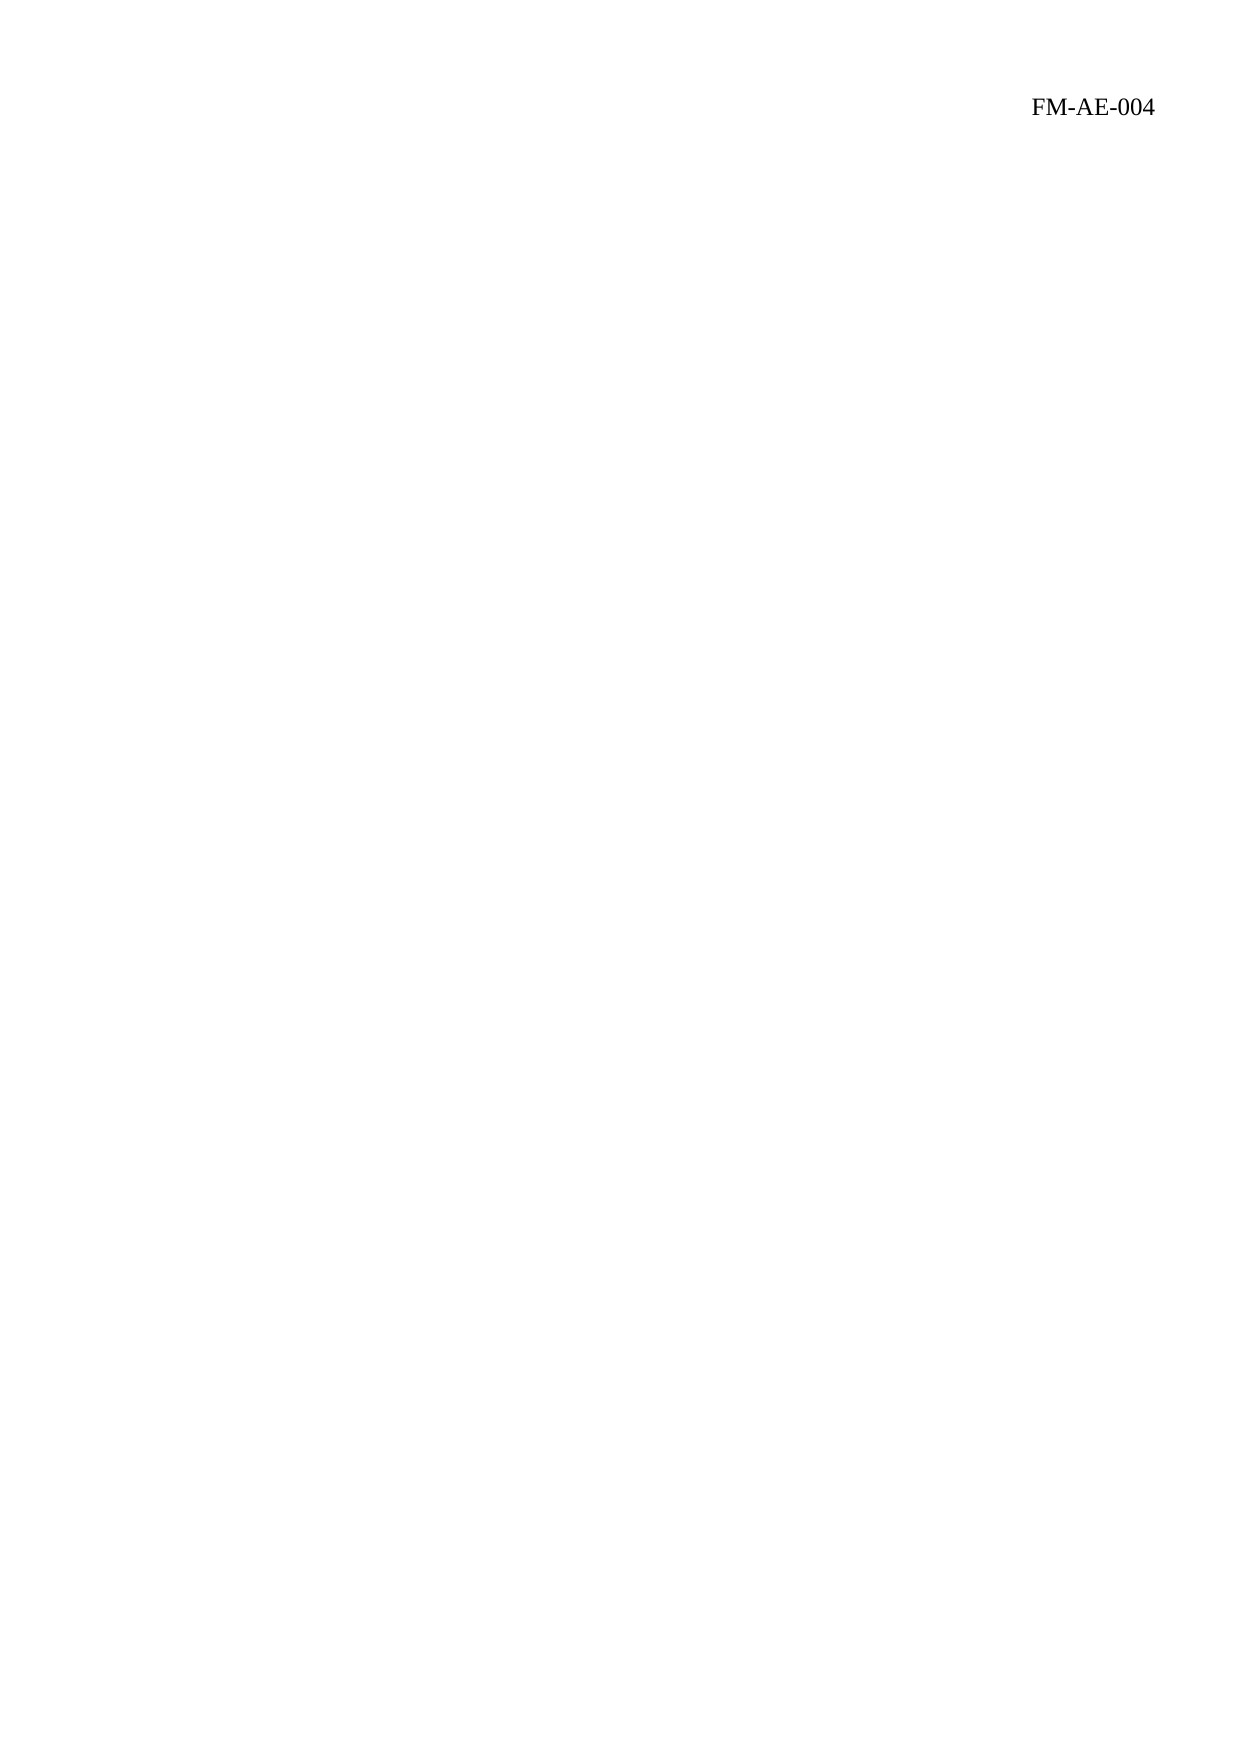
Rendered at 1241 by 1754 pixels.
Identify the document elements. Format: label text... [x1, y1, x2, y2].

text FM-AE-004 [118, 64, 1155, 127]
